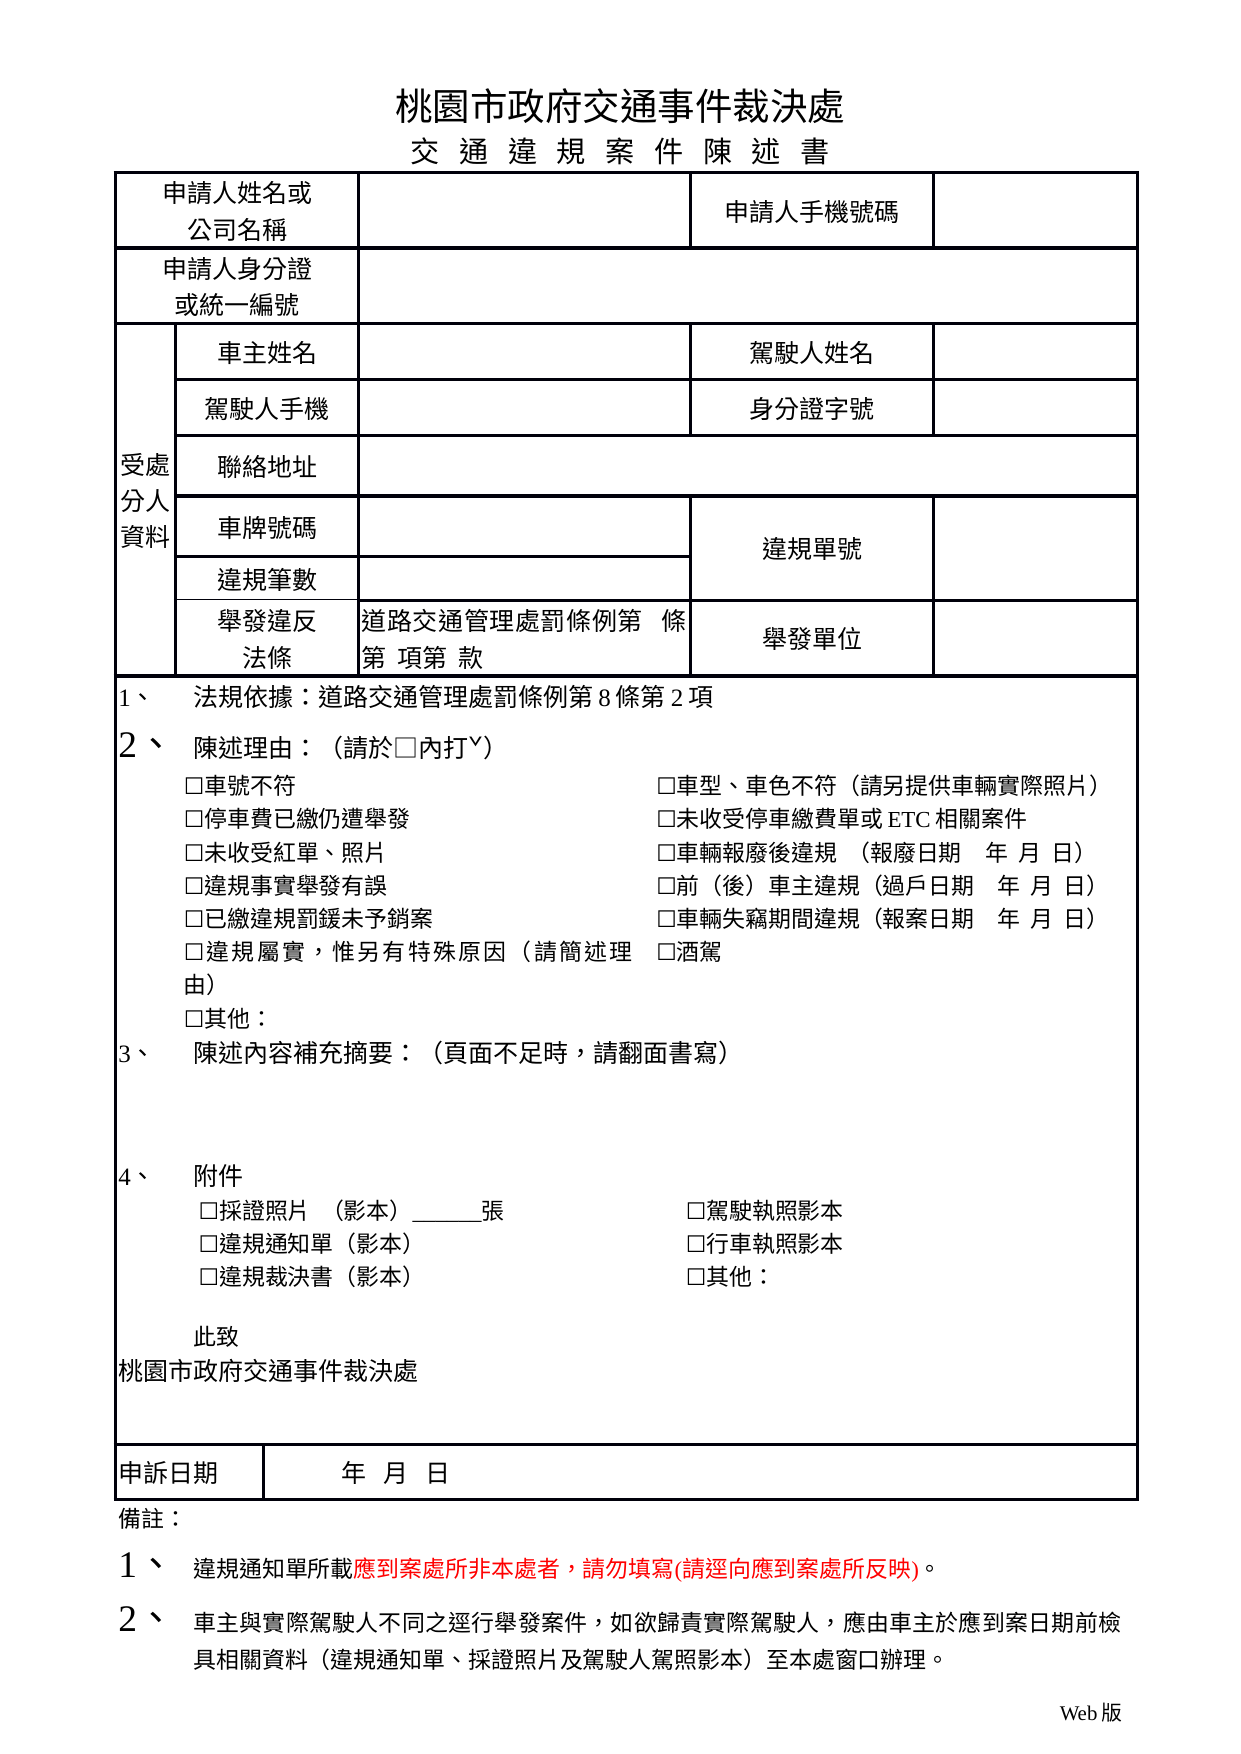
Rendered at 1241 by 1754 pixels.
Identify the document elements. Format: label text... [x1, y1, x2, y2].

table_cell ☐前（後）車主違規（過戶日期 年 月 日） [645, 868, 1133, 901]
table_cell ☐其他： [674, 1259, 1133, 1292]
table_header ☐車型、車色不符（請另提供車輛實際照片） [645, 768, 1133, 801]
table_cell [360, 250, 1136, 322]
table_cell 違規筆數 [177, 558, 357, 599]
table_cell ☐違規通知單（影本） [187, 1226, 674, 1259]
text 備註： [118, 1501, 1122, 1534]
table_cell 駕駛人手機 [177, 381, 357, 434]
table_cell ☐已繳違規罰鍰未予銷案 [172, 901, 645, 934]
table_cell [360, 381, 689, 434]
table_cell [360, 558, 689, 599]
table_cell ☐行車執照影本 [674, 1226, 1133, 1259]
table_cell 道路交通管理處罰條例第 條第 項第 款 [360, 602, 689, 674]
table_cell ☐未收受紅單、照片 [172, 835, 645, 868]
table_cell [360, 498, 689, 555]
table_cell ☐停車費已繳仍遭舉發 [172, 801, 645, 834]
table_cell [360, 437, 1136, 494]
table_cell 申訴日期 [117, 1446, 262, 1497]
table_cell ☐酒駕 [645, 934, 1133, 1001]
table_cell [935, 325, 1136, 378]
table_cell [935, 381, 1136, 434]
table_header ☐駕駛執照影本 [674, 1193, 1133, 1226]
text 桃園市政府交通事件裁決處 [118, 87, 1122, 129]
table_cell 法規依據：道路交通管理處罰條例第8條第2項 陳述理由：（請於□內打ˇ） 陳述內容補充摘要：（頁面不足時，請翻面書寫） 附件 此致 桃園市政府交通事件裁決處 [117, 678, 1136, 1443]
table_header [935, 174, 1136, 246]
table_header ☐採證照片 （影本）______張 [187, 1193, 674, 1226]
table_cell ☐違規屬實，惟另有特殊原因（請簡述理由） [172, 934, 645, 1001]
table_cell [645, 1001, 1133, 1034]
table_cell 車牌號碼 [177, 498, 357, 555]
table_cell [935, 498, 1136, 599]
table_cell 駕駛人姓名 [692, 325, 932, 378]
table_cell ☐未收受停車繳費單或ETC相關案件 [645, 801, 1133, 834]
table_cell 年 月 日 [265, 1446, 1136, 1497]
list 違規通知單所載應到案處所非本處者，請勿填寫(請逕向應到案處所反映)。 [118, 1534, 1122, 1588]
table_cell ☐其他： [172, 1001, 645, 1034]
table_cell [935, 602, 1136, 674]
table_cell 申請人身分證 或統一編號 [117, 250, 357, 322]
table_cell [360, 325, 689, 378]
table_cell ☐違規事實舉發有誤 [172, 868, 645, 901]
table_cell 身分證字號 [692, 381, 932, 434]
table_cell 舉發單位 [692, 602, 932, 674]
table_cell 舉發違反 法條 [177, 600, 357, 674]
table_header 申請人姓名或 公司名稱 [117, 174, 357, 246]
table_cell ☐違規裁決書（影本） [187, 1259, 674, 1292]
table_cell 聯絡地址 [177, 437, 357, 494]
table_header 申請人手機號碼 [692, 174, 932, 246]
table_cell 車主姓名 [177, 325, 357, 378]
table_cell ☐車輛失竊期間違規（報案日期 年 月 日） [645, 901, 1133, 934]
table_cell 受處分人資料 [117, 325, 174, 674]
list 車主與實際駕駛人不同之逕行舉發案件，如欲歸責實際駕駛人，應由車主於應到案日期前檢具相關資料（違規通知單、採證照片及駕駛人駕照影本）至本處窗口辦理。 [118, 1588, 1122, 1676]
table_header [360, 174, 689, 246]
table_cell 違規單號 [692, 498, 932, 599]
text 交 通 違 規 案 件 陳 述 書 [118, 129, 1122, 171]
table_cell ☐車輛報廢後違規 （報廢日期 年 月 日） [645, 835, 1133, 868]
table_header ☐車號不符 [172, 768, 645, 801]
